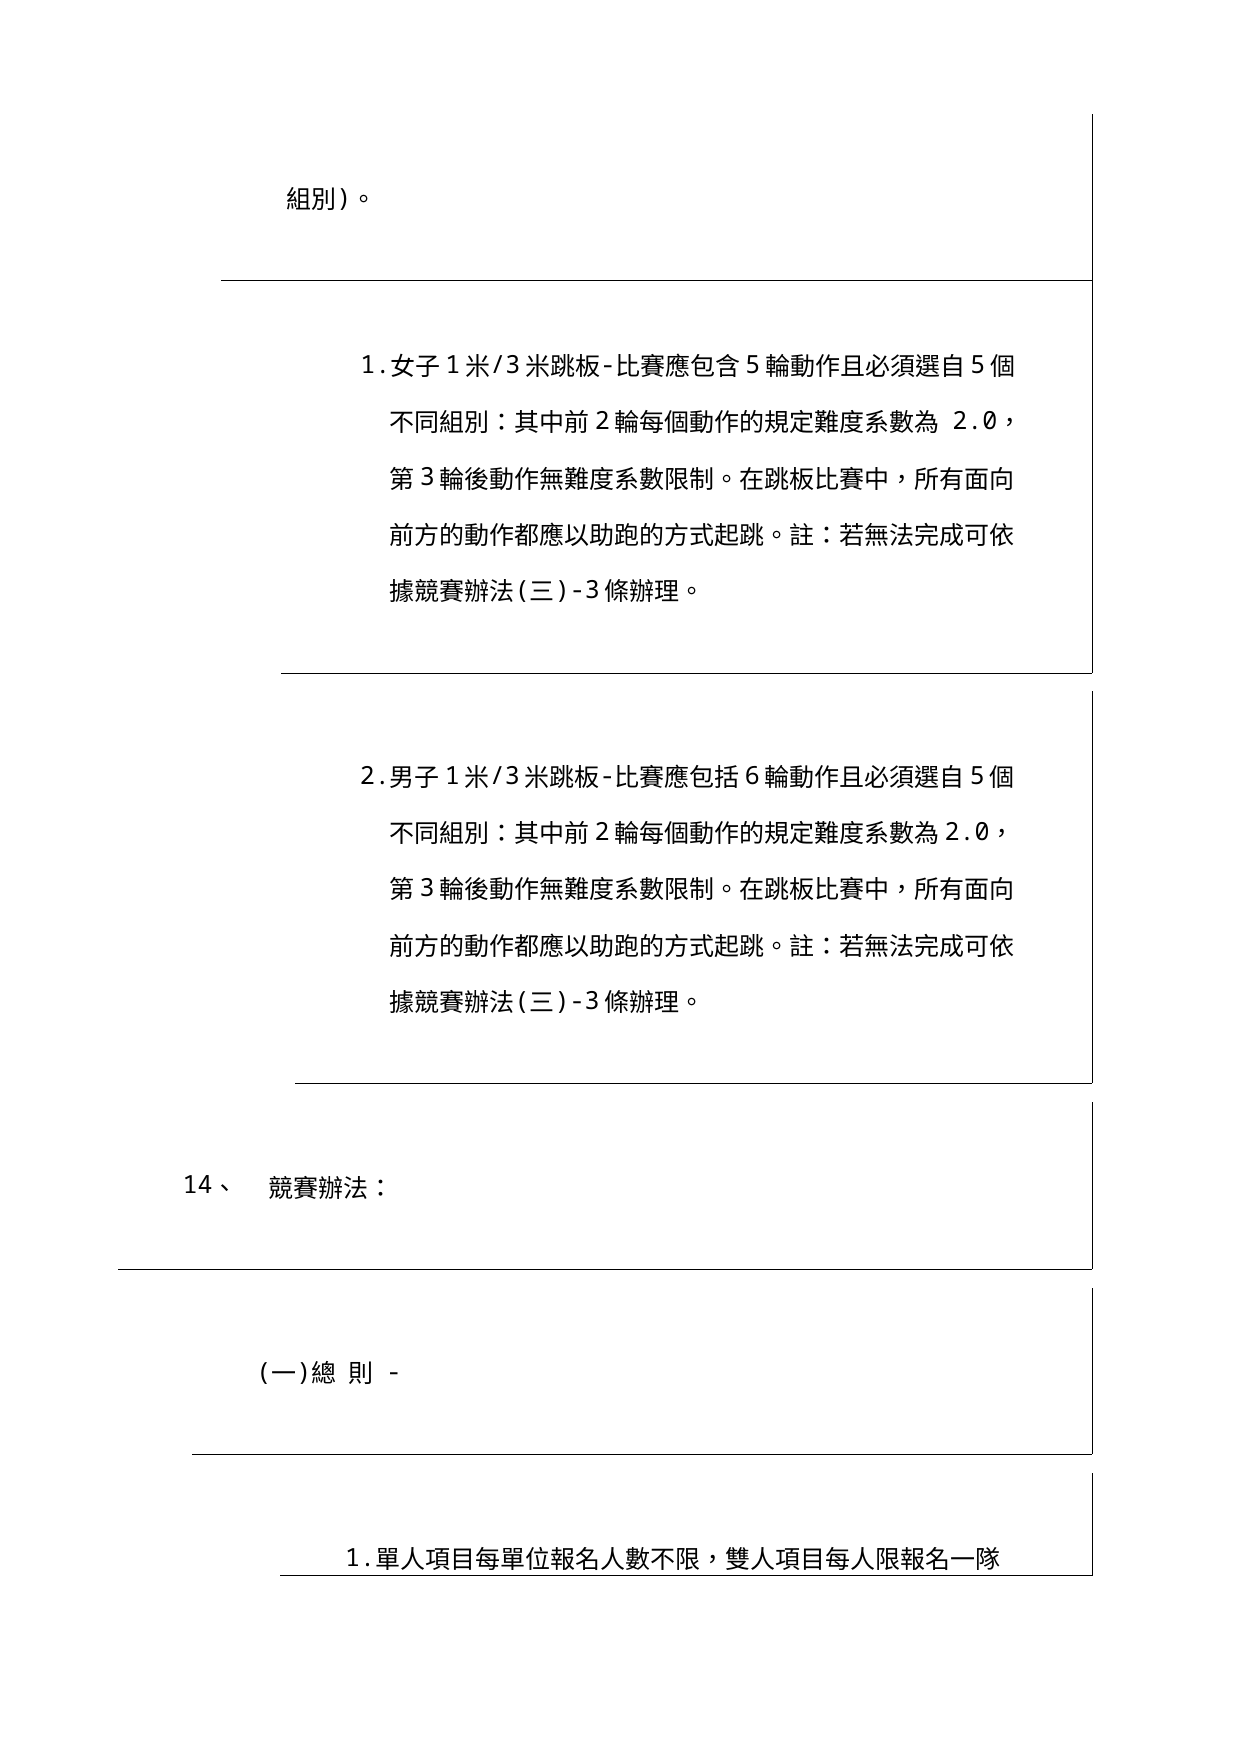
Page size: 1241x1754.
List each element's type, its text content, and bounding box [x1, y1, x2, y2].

subtitle (一)總 則 - [192, 1288, 1092, 1454]
subtitle 1.單人項目每單位報名人數不限，雙人項目每人限報名一隊(可聯合組隊，但須有註冊參加個人項目者)。 [280, 1473, 1092, 1575]
list 競賽辦法： [118, 1102, 1092, 1269]
subtitle 2.男子1米/3米跳板-比賽應包括6輪動作且必須選自5個不同組別：其中前2輪每個動作的規定難度系數為2.0， 第3輪後動作無難度系數限制。在跳板比賽中，所有面向前方的動作都應以助跑的方式起跳。註：若無法完成可依據競賽辦法(三)-3條辦理。 [295, 691, 1092, 1083]
subtitle 1.女子1米/3米跳板-比賽應包含5輪動作且必須選自5個不同組別：其中前2輪每個動作的規定難度系數為 2.0，第3輪後動作無難度系數限制。在跳板比賽中，所有面向前方的動作都應以助跑的方式起跳。註：若無法完成可依據競賽辦法(三)-3條辦理。 [281, 280, 1092, 673]
subtitle 組別)。 [221, 114, 1092, 280]
